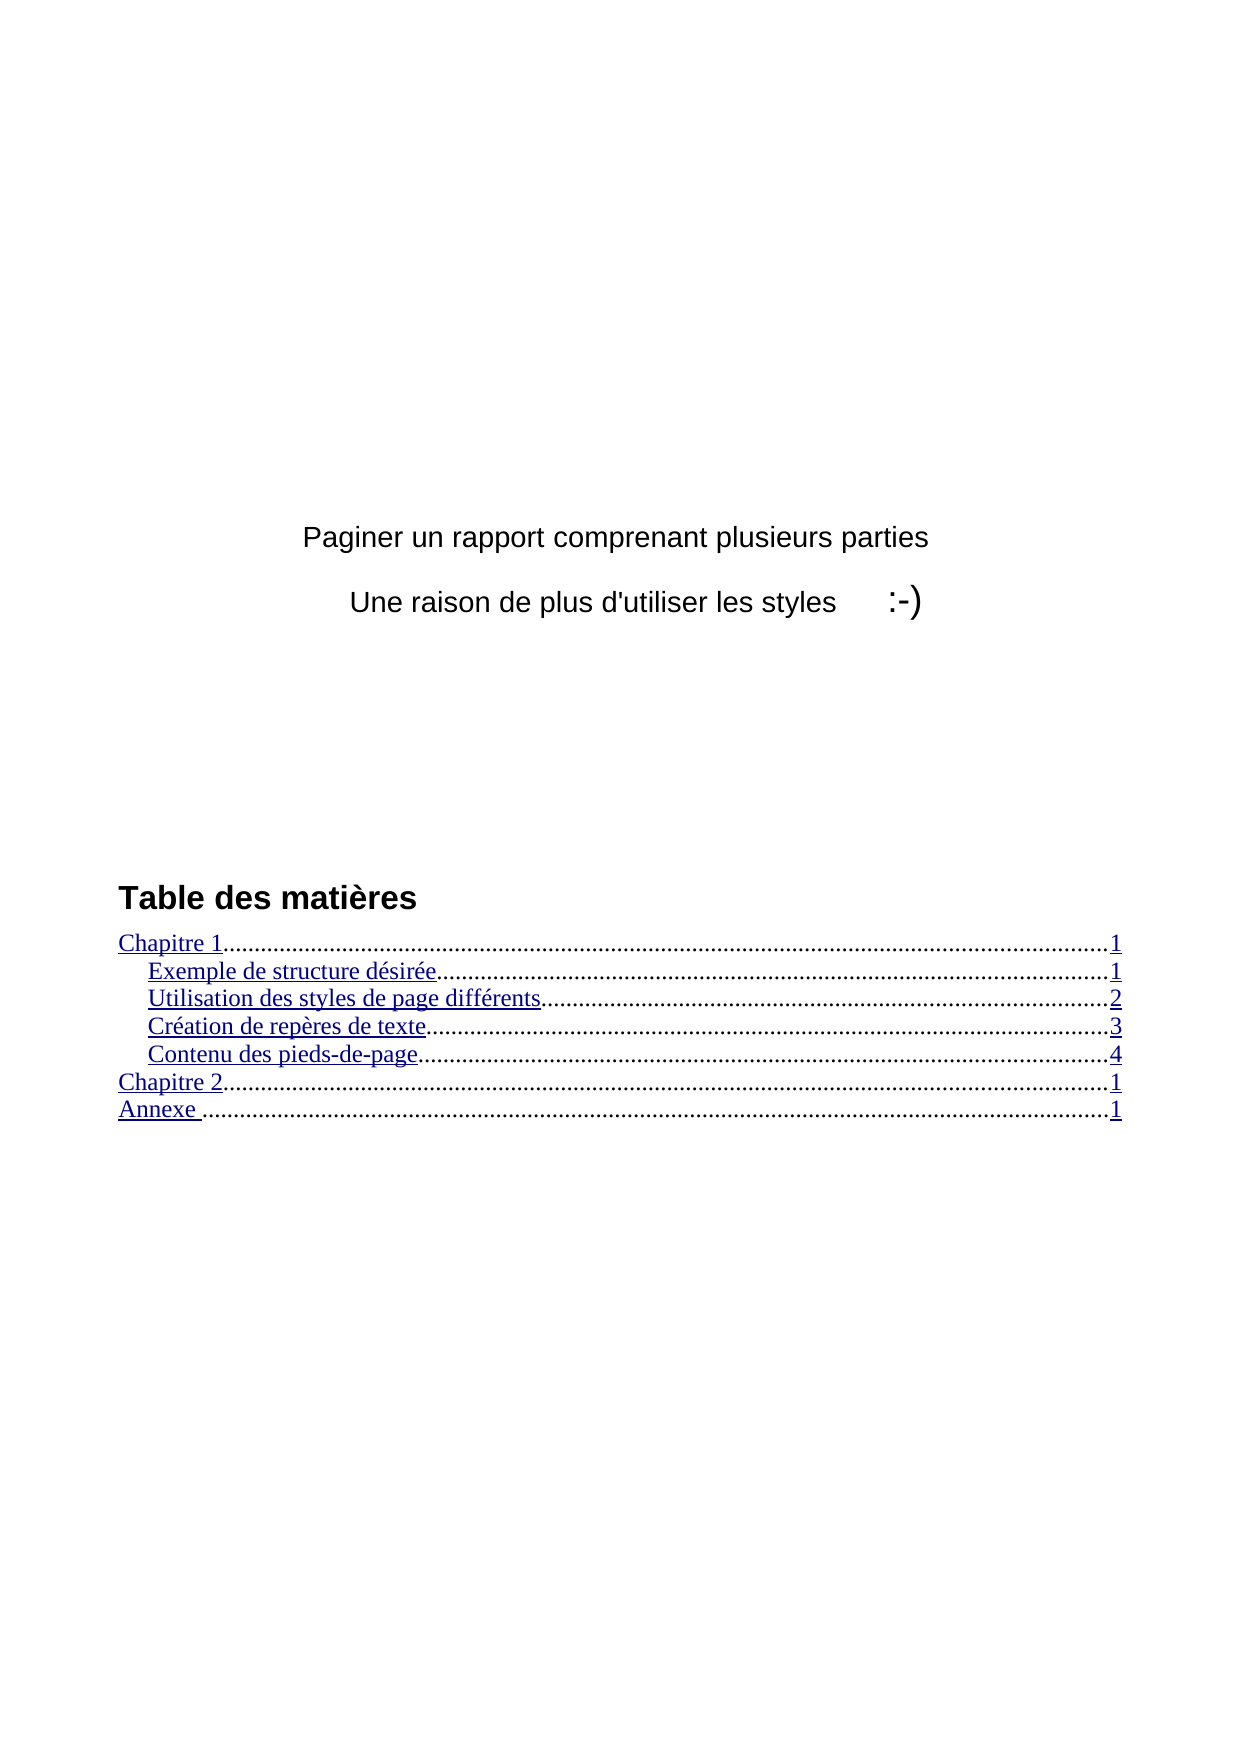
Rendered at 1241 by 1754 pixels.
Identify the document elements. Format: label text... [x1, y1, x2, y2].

subtitle Table des matières [118, 880, 1122, 917]
text Utilisation des styles de page différents 2 [148, 984, 1122, 1012]
text Exemple de structure désirée 1 [148, 957, 1122, 984]
subtitle Paginer un rapport comprenant plusieurs parties [118, 521, 1122, 553]
subtitle Une raison de plus d'utiliser les styles :-) [118, 578, 1122, 621]
text Contenu des pieds-de-page 4 [148, 1040, 1122, 1068]
text Annexe 1 [118, 1095, 1122, 1123]
text Chapitre 1 1 [118, 929, 1122, 957]
text Chapitre 2 1 [118, 1068, 1122, 1095]
text Création de repères de texte 3 [148, 1012, 1122, 1040]
